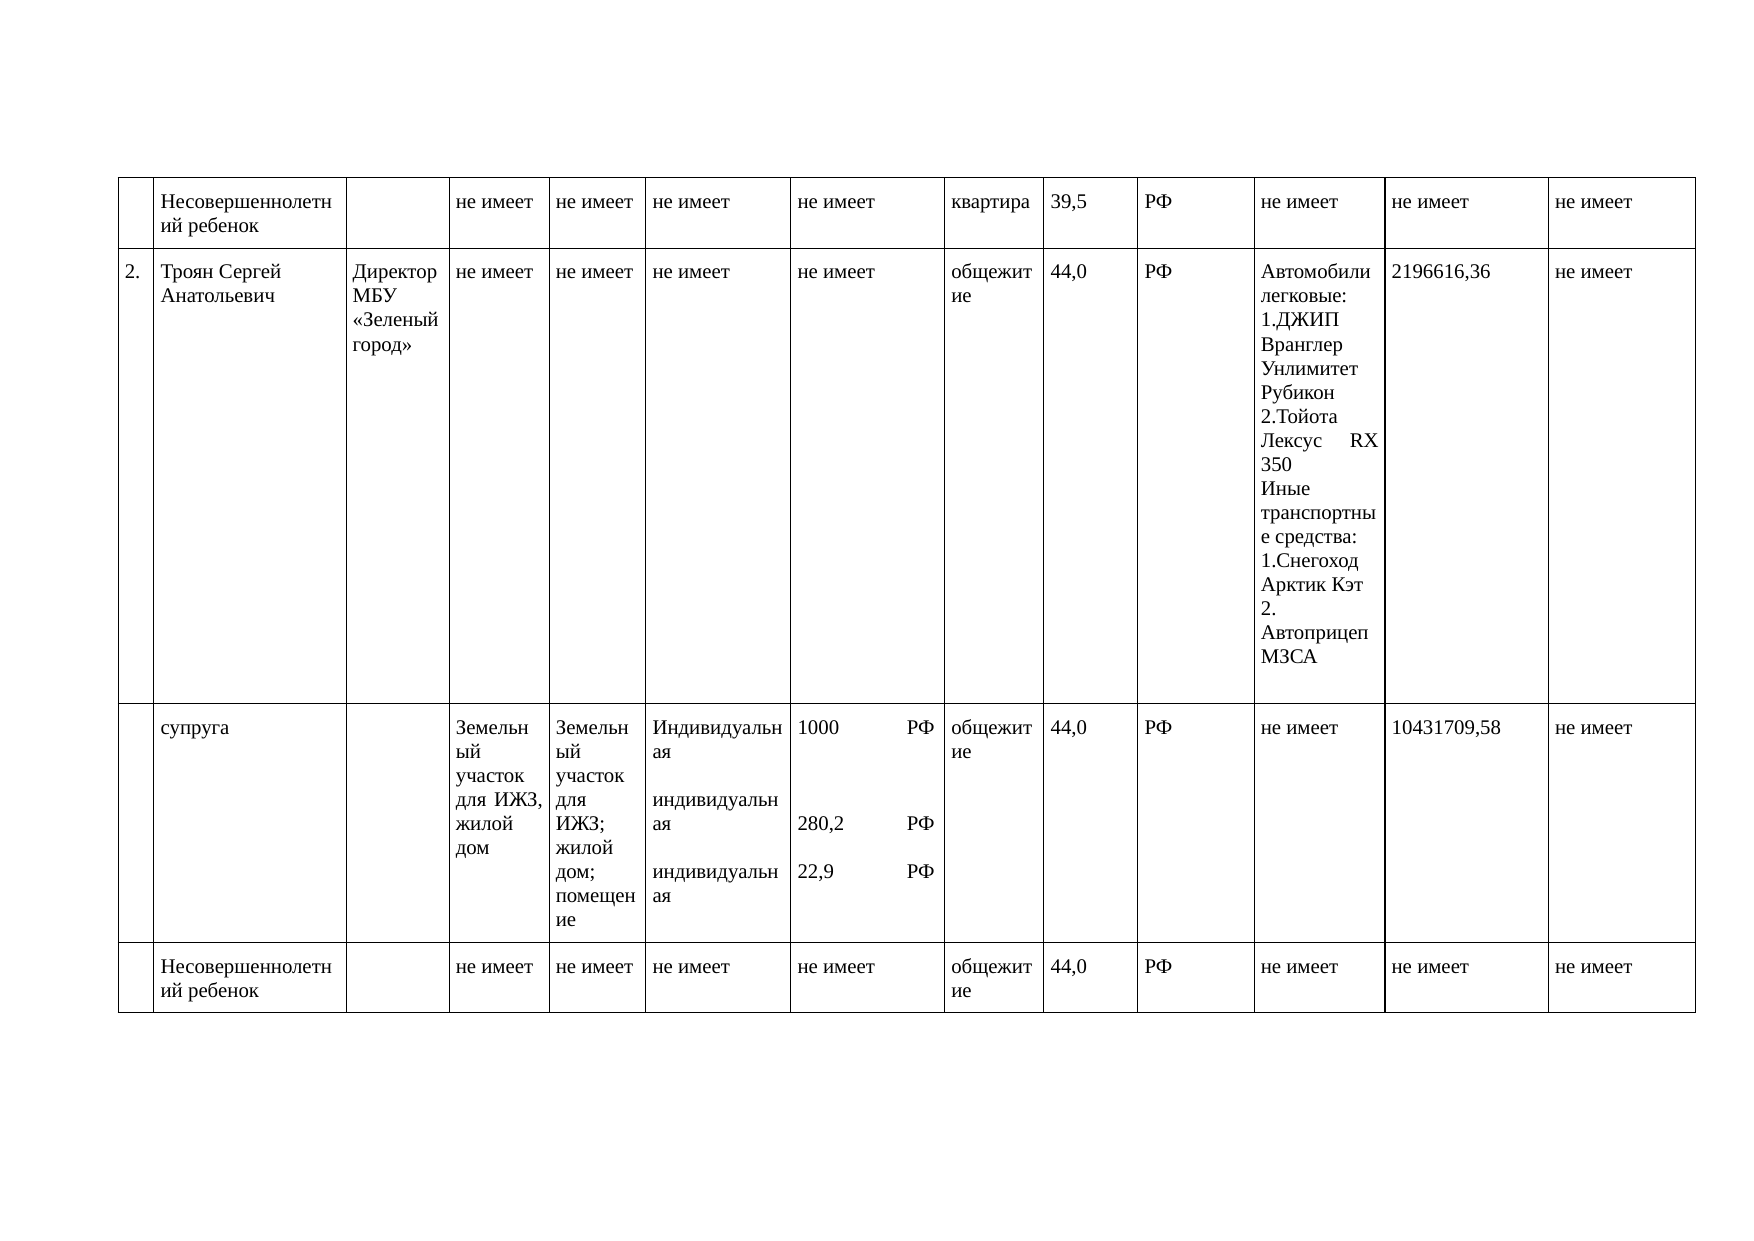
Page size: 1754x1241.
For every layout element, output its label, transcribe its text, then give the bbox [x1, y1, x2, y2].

table_cell РФ [1138, 249, 1254, 703]
table_cell не имеет [1549, 943, 1695, 1012]
table_cell общежитие [945, 249, 1043, 703]
table_cell не имеет [450, 943, 549, 1012]
table_cell РФ [1138, 178, 1254, 248]
table_cell РФ [1138, 943, 1254, 1012]
table_cell [119, 704, 153, 942]
table_cell 44,0 [1044, 943, 1137, 1012]
table_cell [119, 943, 153, 1012]
table_cell [347, 943, 449, 1012]
table_cell 2. [119, 249, 153, 703]
table_cell не имеет [1549, 178, 1695, 248]
table_cell не имеет [646, 943, 790, 1012]
table_cell не имеет [450, 249, 549, 703]
table_cell не имеет [1255, 943, 1384, 1012]
table_cell 44,0 [1044, 704, 1137, 942]
table_cell супруга [154, 704, 346, 942]
table_cell не имеет [1549, 704, 1695, 942]
table_cell Несовершеннолетний ребенок [154, 943, 346, 1012]
table_cell общежитие [945, 704, 1043, 942]
table_cell не имеет [646, 249, 790, 703]
table_cell [347, 704, 449, 942]
table_cell не имеет [646, 178, 790, 248]
table_cell 10431709,58 [1386, 704, 1548, 942]
table_cell не имеет [791, 943, 944, 1012]
table_cell не имеет [1255, 178, 1384, 248]
table_cell 44,0 [1044, 249, 1137, 703]
table_cell не имеет [1255, 704, 1384, 942]
table_cell не имеет [1386, 178, 1548, 248]
table_cell [119, 178, 153, 248]
table_cell 2196616,36 [1386, 249, 1548, 703]
table_cell квартира [945, 178, 1043, 248]
table_cell 39,5 [1044, 178, 1137, 248]
table_cell Несовершеннолетний ребенок [154, 178, 346, 248]
table_cell [347, 178, 449, 248]
table_cell не имеет [550, 249, 645, 703]
table_cell не имеет [791, 249, 944, 703]
table_cell Автомобили легковые: 1.ДЖИП Вранглер Унлимитет Рубикон 2.Тойота Лексус RX 350 Иные транспортные средства: 1.Снегоход Арктик Кэт 2. Автоприцеп МЗСА [1255, 249, 1384, 703]
table_cell не имеет [791, 178, 944, 248]
table_cell общежитие [945, 943, 1043, 1012]
table_cell Троян Сергей Анатольевич [154, 249, 346, 703]
table_cell 1000 РФ 280,2 РФ 22,9 РФ [791, 704, 944, 942]
table_cell Индивидуальная индивидуальная индивидуальная [646, 704, 790, 942]
table_cell не имеет [550, 943, 645, 1012]
table_cell не имеет [450, 178, 549, 248]
table_cell не имеет [550, 178, 645, 248]
table_cell не имеет [1549, 249, 1695, 703]
table_cell Земельный участок для ИЖЗ; жилой дом; помещение [550, 704, 645, 942]
table_cell Директор МБУ «Зеленый город» [347, 249, 449, 703]
table_cell РФ [1138, 704, 1254, 942]
table_cell Земельный участок для ИЖЗ, жилой дом [450, 704, 549, 942]
table_cell не имеет [1386, 943, 1548, 1012]
